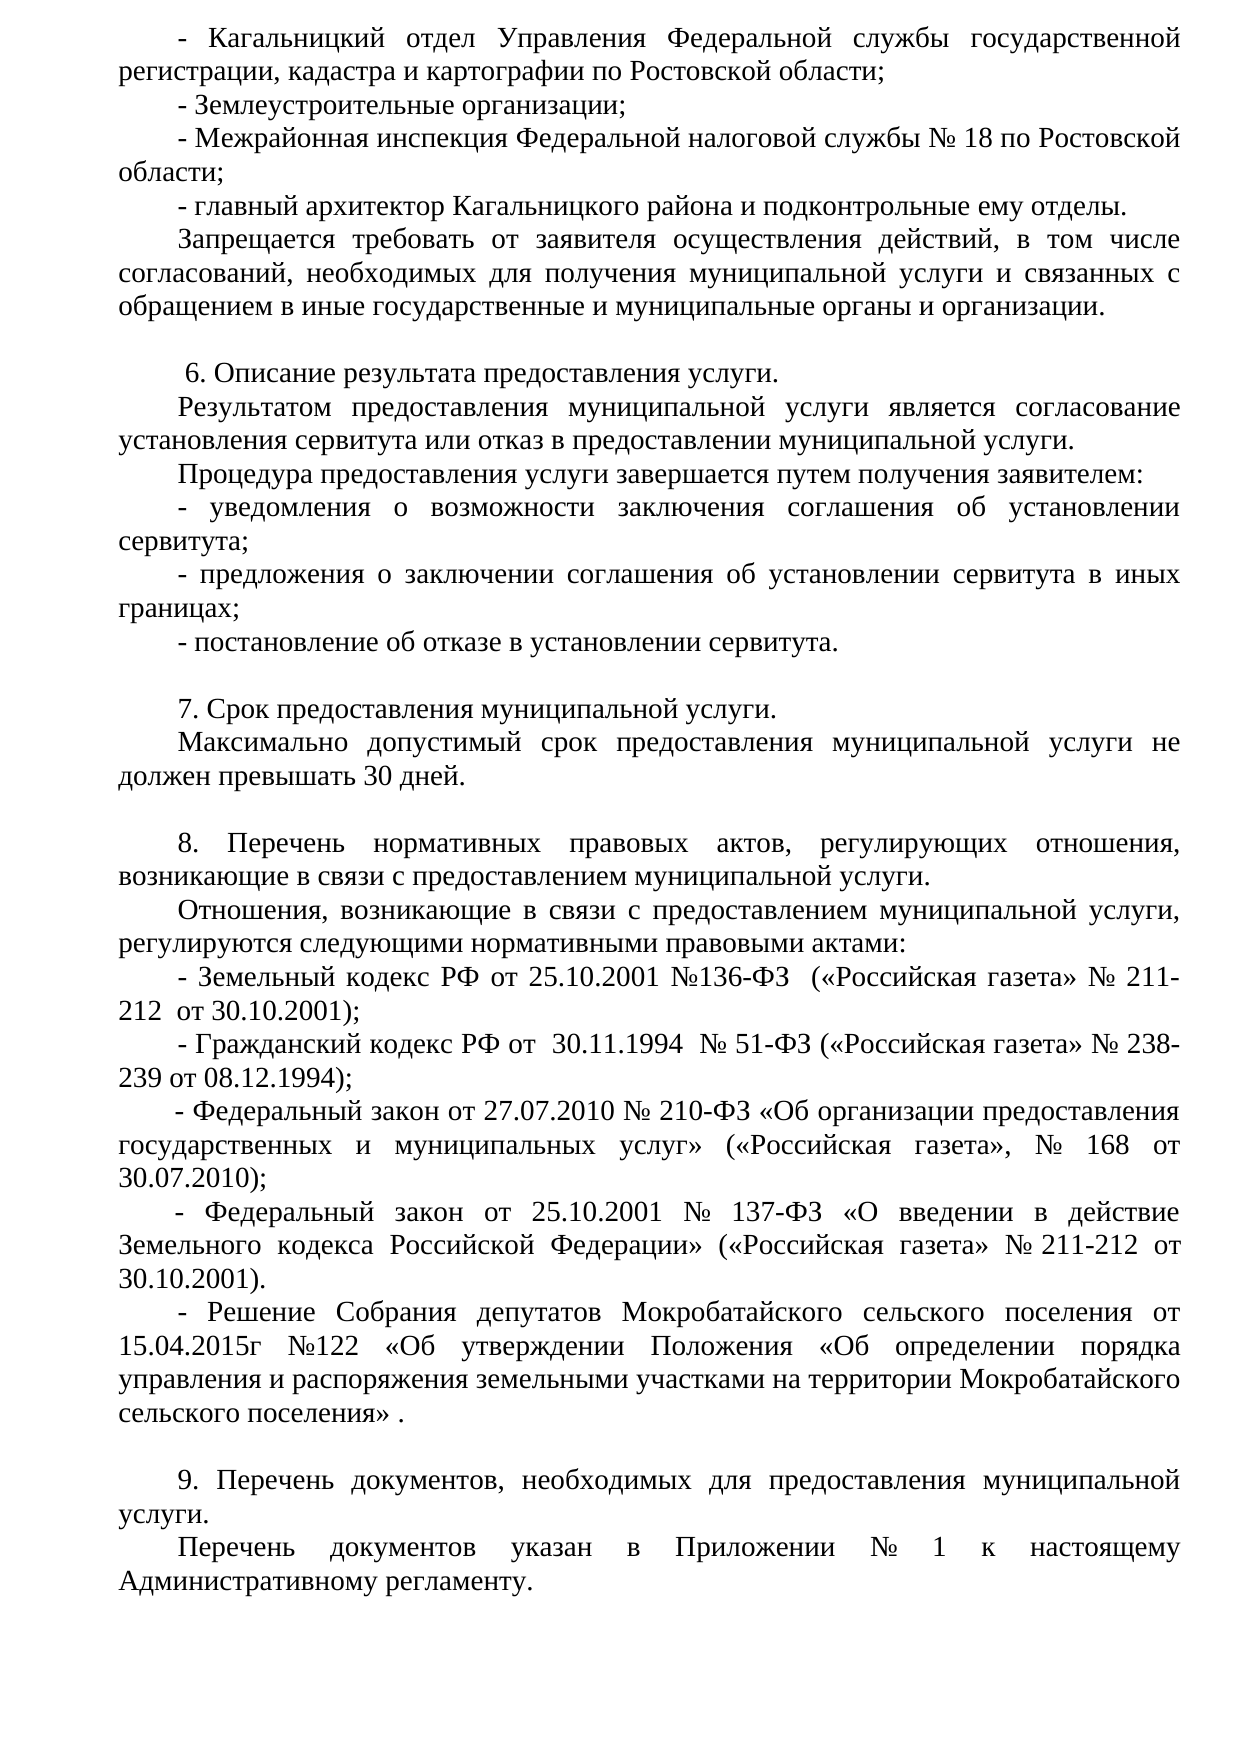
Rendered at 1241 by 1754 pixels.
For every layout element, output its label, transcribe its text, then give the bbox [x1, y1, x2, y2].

text - Землеустроительные организации; [118, 87, 1181, 121]
text 7. Срок предоставления муниципальной услуги. [118, 691, 1181, 724]
text - Земельный кодекс РФ от 25.10.2001 №136-ФЗ («Российская газета» № 211-212 от 30.10.2001); [118, 959, 1181, 1026]
text Перечень документов указан в Приложении № 1 к настоящему Административному регламенту. [118, 1529, 1181, 1596]
text Результатом предоставления муниципальной услуги является согласование установления сервитута или отказ в предоставлении муниципальной услуги. [118, 389, 1181, 456]
text 9. Перечень документов, необходимых для предоставления муниципальной услуги. [118, 1462, 1181, 1529]
text - уведомления о возможности заключения соглашения об установлении сервитута; [118, 489, 1181, 557]
text - Решение Собрания депутатов Мокробатайского сельского поселения от 15.04.2015г №122 «Об утверждении Положения «Об определении порядка управления и распоряжения земельными участками на территории Мокробатайского сельского поселения» . [118, 1294, 1181, 1429]
text 6. Описание результата предоставления услуги. [118, 355, 1181, 389]
text Процедура предоставления услуги завершается путем получения заявителем: [118, 456, 1181, 489]
text - постановление об отказе в установлении сервитута. [118, 624, 1181, 657]
text Запрещается требовать от заявителя осуществления действий, в том числе согласований, необходимых для получения муниципальной услуги и связанных с обращением в иные государственные и муниципальные органы и организации. [118, 221, 1181, 322]
text - Федеральный закон от 27.07.2010 № 210-ФЗ «Об организации предоставления государственных и муниципальных услуг» («Российская газета», № 168 от 30.07.2010); [118, 1093, 1181, 1194]
text - предложения о заключении соглашения об установлении сервитута в иных границах; [118, 557, 1181, 624]
text - Федеральный закон от 25.10.2001 № 137-ФЗ «О введении в действие Земельного кодекса Российской Федерации» («Российская газета» № 211-212 от 30.10.2001). [118, 1194, 1181, 1294]
text Отношения, возникающие в связи с предоставлением муниципальной услуги, регулируются следующими нормативными правовыми актами: [118, 892, 1181, 959]
text - Гражданский кодекс РФ от 30.11.1994 № 51-ФЗ («Российская газета» № 238-239 от 08.12.1994); [118, 1026, 1181, 1093]
text 8. Перечень нормативных правовых актов, регулирующих отношения, возникающие в связи с предоставлением муниципальной услуги. [118, 825, 1181, 892]
text - Межрайонная инспекция Федеральной налоговой службы № 18 по Ростовской области; [118, 121, 1181, 188]
text - главный архитектор Кагальницкого района и подконтрольные ему отделы. [118, 188, 1181, 221]
text Максимально допустимый срок предоставления муниципальной услуги не должен превышать 30 дней. [118, 724, 1181, 791]
text - Кагальницкий отдел Управления Федеральной службы государственной регистрации, кадастра и картографии по Ростовской области; [118, 20, 1181, 87]
